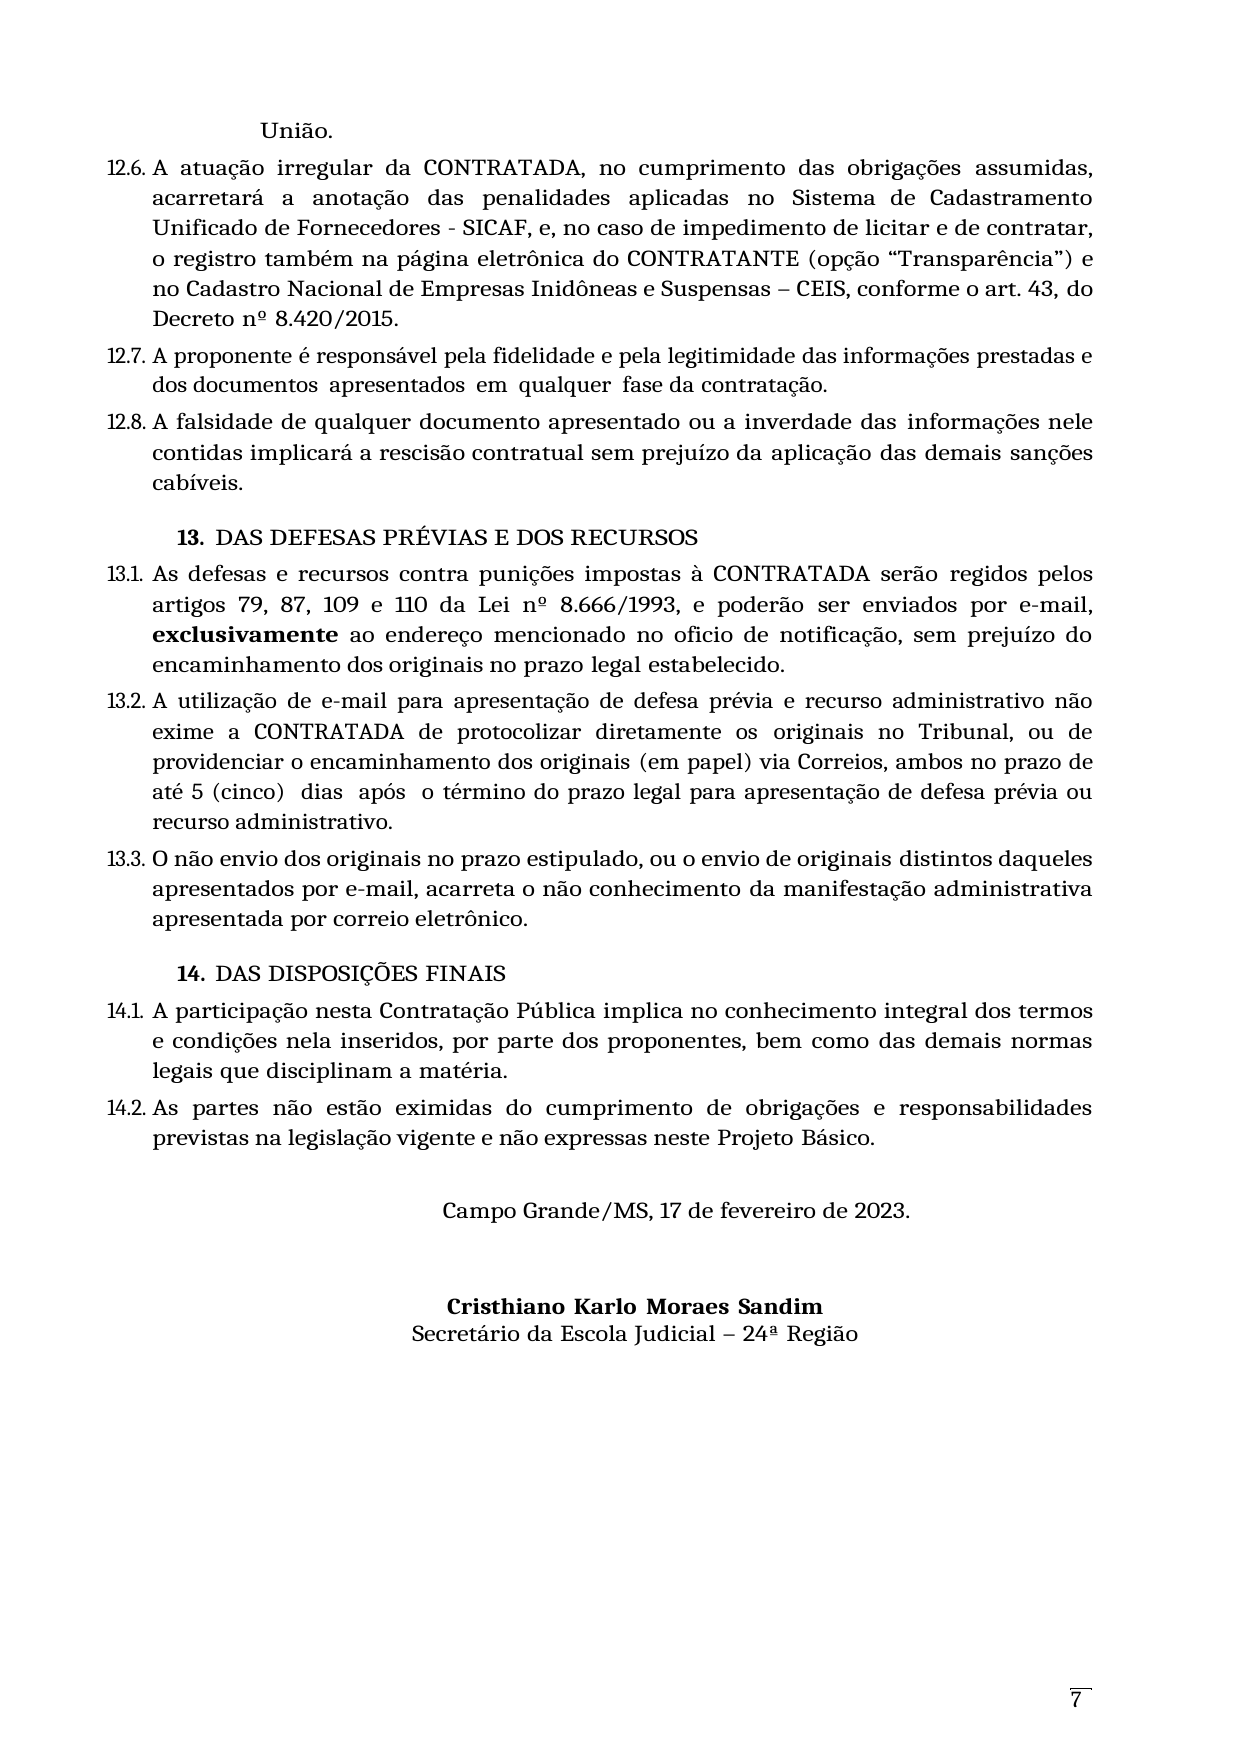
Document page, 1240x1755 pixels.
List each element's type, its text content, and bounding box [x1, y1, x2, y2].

list DAS DEFESAS PRÉVIAS E DOS RECURSOS [177, 524, 1239, 551]
list A participação nesta Contratação Pública implica no conhecimento integral dos termos e condições nela inseridos, por parte dos proponentes, bem como das demais normas legais que disciplinam a matéria. [107, 998, 1093, 1084]
list A proponente é responsável pela fidelidade e pela legitimidade das informações prestadas e dos documentos apresentados em qualquer fase da contratação. [107, 343, 1093, 399]
list O não envio dos originais no prazo estipulado, ou o envio de originais distintos daqueles apresentados por e-mail, acarreta o não conhecimento da manifestação administrativa apresentada por correio eletrônico. [107, 846, 1093, 933]
list A atuação irregular da CONTRATADA, no cumprimento das obrigações assumidas, acarretará a anotação das penalidades aplicadas no Sistema de Cadastramento Unificado de Fornecedores - SICAF, e, no caso de impedimento de licitar e de contratar, o registro também na página eletrônica do CONTRATANTE (opção “Transparência”) e no Cadastro Nacional de Empresas Inidôneas e Suspensas – CEIS, conforme o art. 43, do Decreto nº 8.420/2015. [107, 155, 1093, 332]
list DAS DISPOSIÇÕES FINAIS [177, 961, 1239, 987]
list As defesas e recursos contra punições impostas à CONTRATADA serão regidos pelos artigos 79, 87, 109 e 110 da Lei nº 8.666/1993, e poderão ser enviados por e-mail, exclusivamente ao endereço mencionado no oficio de notificação, sem prejuízo do encaminhamento dos originais no prazo legal estabelecido. [107, 561, 1093, 678]
text Campo Grande/MS, 17 de fevereiro de 2023. [211, 1198, 1142, 1224]
list A falsidade de qualquer documento apresentado ou a inverdade das informações nele contidas implicará a rescisão contratual sem prejuízo da aplicação das demais sanções cabíveis. [107, 409, 1093, 496]
text Secretário da Escola Judicial – 24ª Região [211, 1320, 1059, 1347]
subtitle Cristhiano Karlo Moraes Sandim [211, 1293, 1059, 1320]
list As partes não estão eximidas do cumprimento de obrigações e responsabilidades previstas na legislação vigente e não expressas neste Projeto Básico. [107, 1095, 1093, 1151]
text União. [260, 118, 1239, 144]
list A utilização de e-mail para apresentação de defesa prévia e recurso administrativo não exime a CONTRATADA de protocolizar diretamente os originais no Tribunal, ou de providenciar o encaminhamento dos originais (em papel) via Correios, ambos no prazo de até 5 (cinco) dias após o término do prazo legal para apresentação de defesa prévia ou recurso administrativo. [107, 688, 1093, 835]
